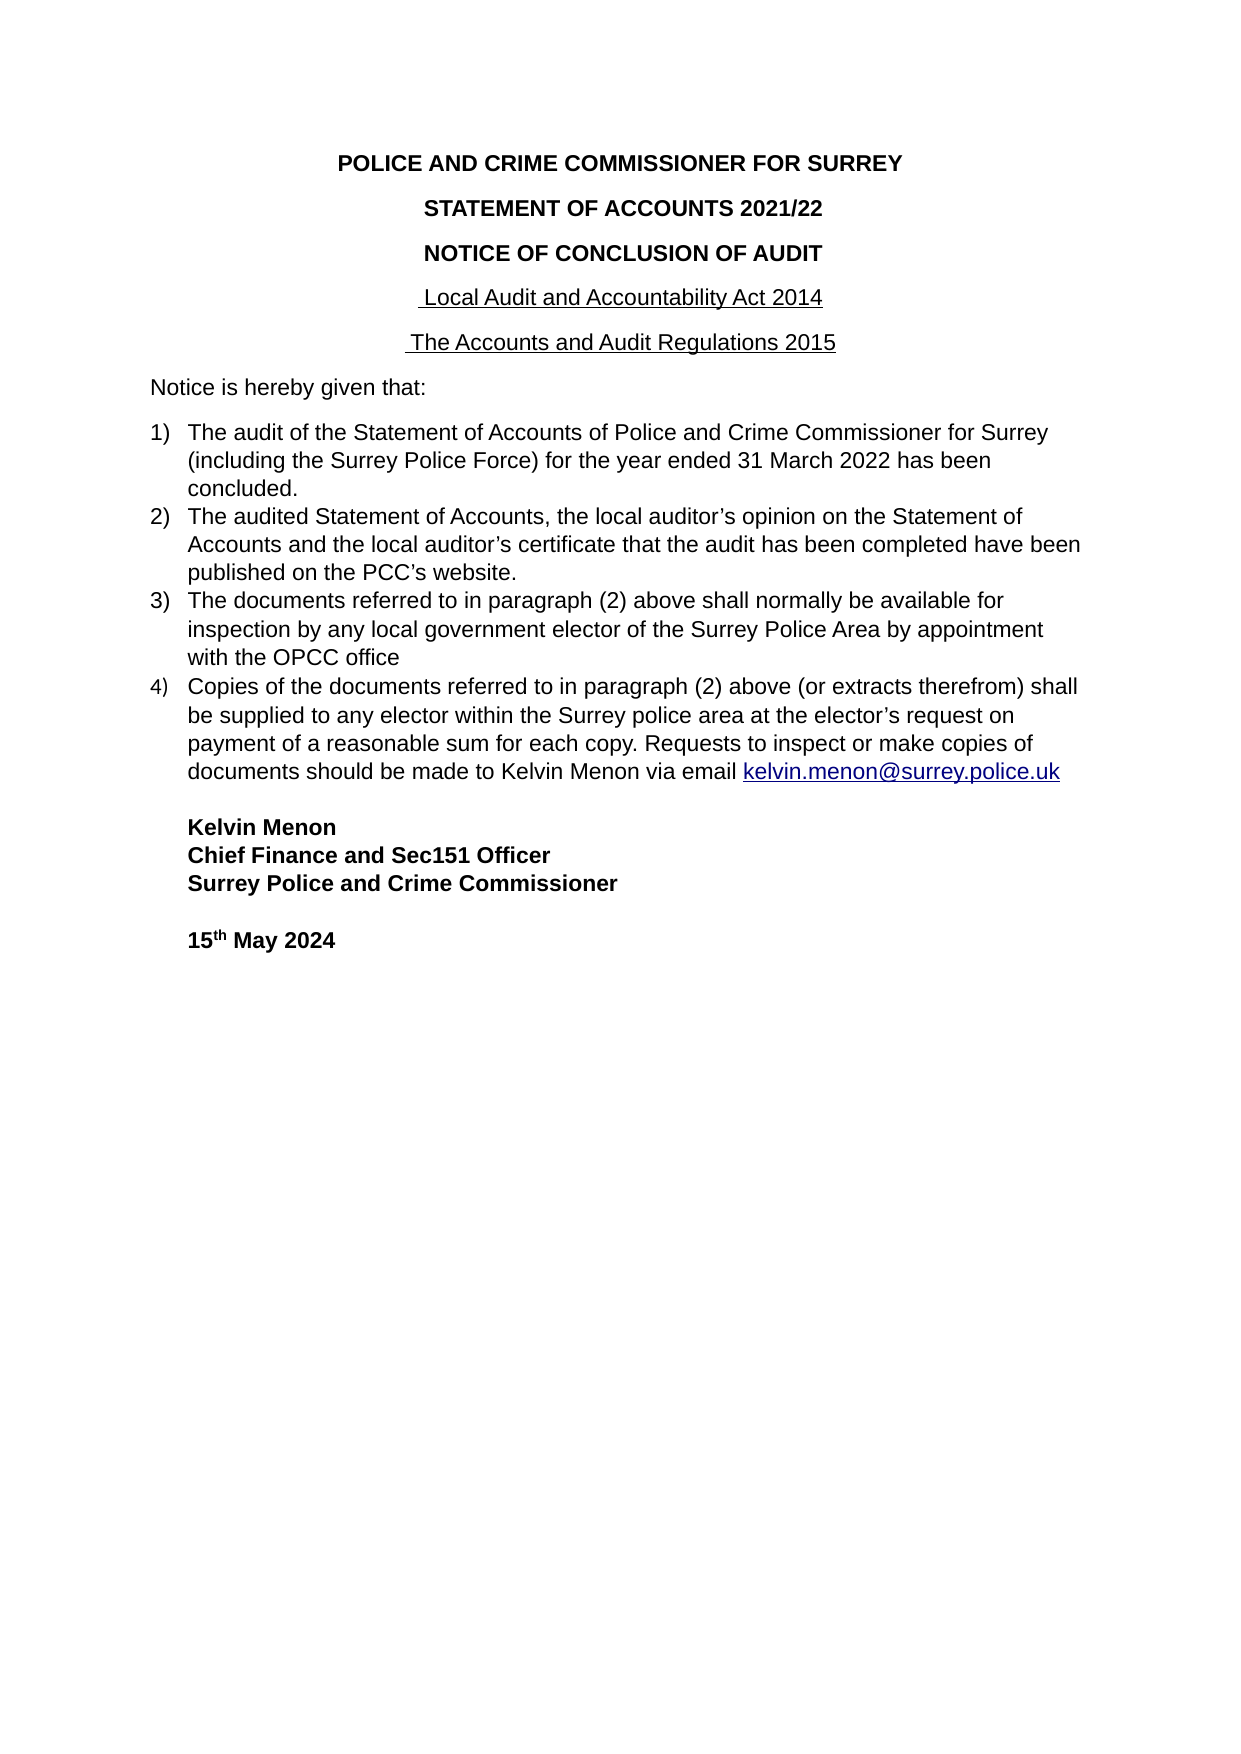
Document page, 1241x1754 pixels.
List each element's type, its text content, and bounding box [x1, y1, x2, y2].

list The audit of the Statement of Accounts of Police and Crime Commissioner for Surrey (including the Surrey Police Force) for the year ended 31 March 2022 has been concluded. [150, 419, 1090, 501]
list The documents referred to in paragraph (2) above shall normally be available for inspection by any local government elector of the Surrey Police Area by appointment with the OPCC office [150, 587, 1090, 670]
list The audited Statement of Accounts, the local auditor’s opinion on the Statement of Accounts and the local auditor’s certificate that the audit has been completed have been published on the PCC’s website. [150, 503, 1090, 586]
text The Accounts and Audit Regulations 2015 [150, 329, 1090, 356]
list 15th May 2024 [187, 927, 1090, 953]
text Local Audit and Accountability Act 2014 [150, 284, 1090, 311]
text Notice is hereby given that: [150, 374, 1090, 400]
text NOTICE OF CONCLUSION OF AUDIT [150, 239, 1090, 266]
text STATEMENT OF ACCOUNTS 2021/22 [150, 195, 1090, 221]
list Surrey Police and Crime Commissioner [187, 870, 1090, 897]
list Chief Finance and Sec151 Officer [187, 842, 1090, 869]
text POLICE AND CRIME COMMISSIONER FOR SURREY [150, 150, 1090, 176]
list Copies of the documents referred to in paragraph (2) above (or extracts therefrom) shall be supplied to any elector within the Surrey police area at the elector’s request on payment of a reasonable sum for each copy. Requests to inspect or make copies of documents should be made to Kelvin Menon via email kelvin.menon@surrey.police.uk [150, 672, 1090, 784]
list Kelvin Menon [187, 814, 1090, 841]
